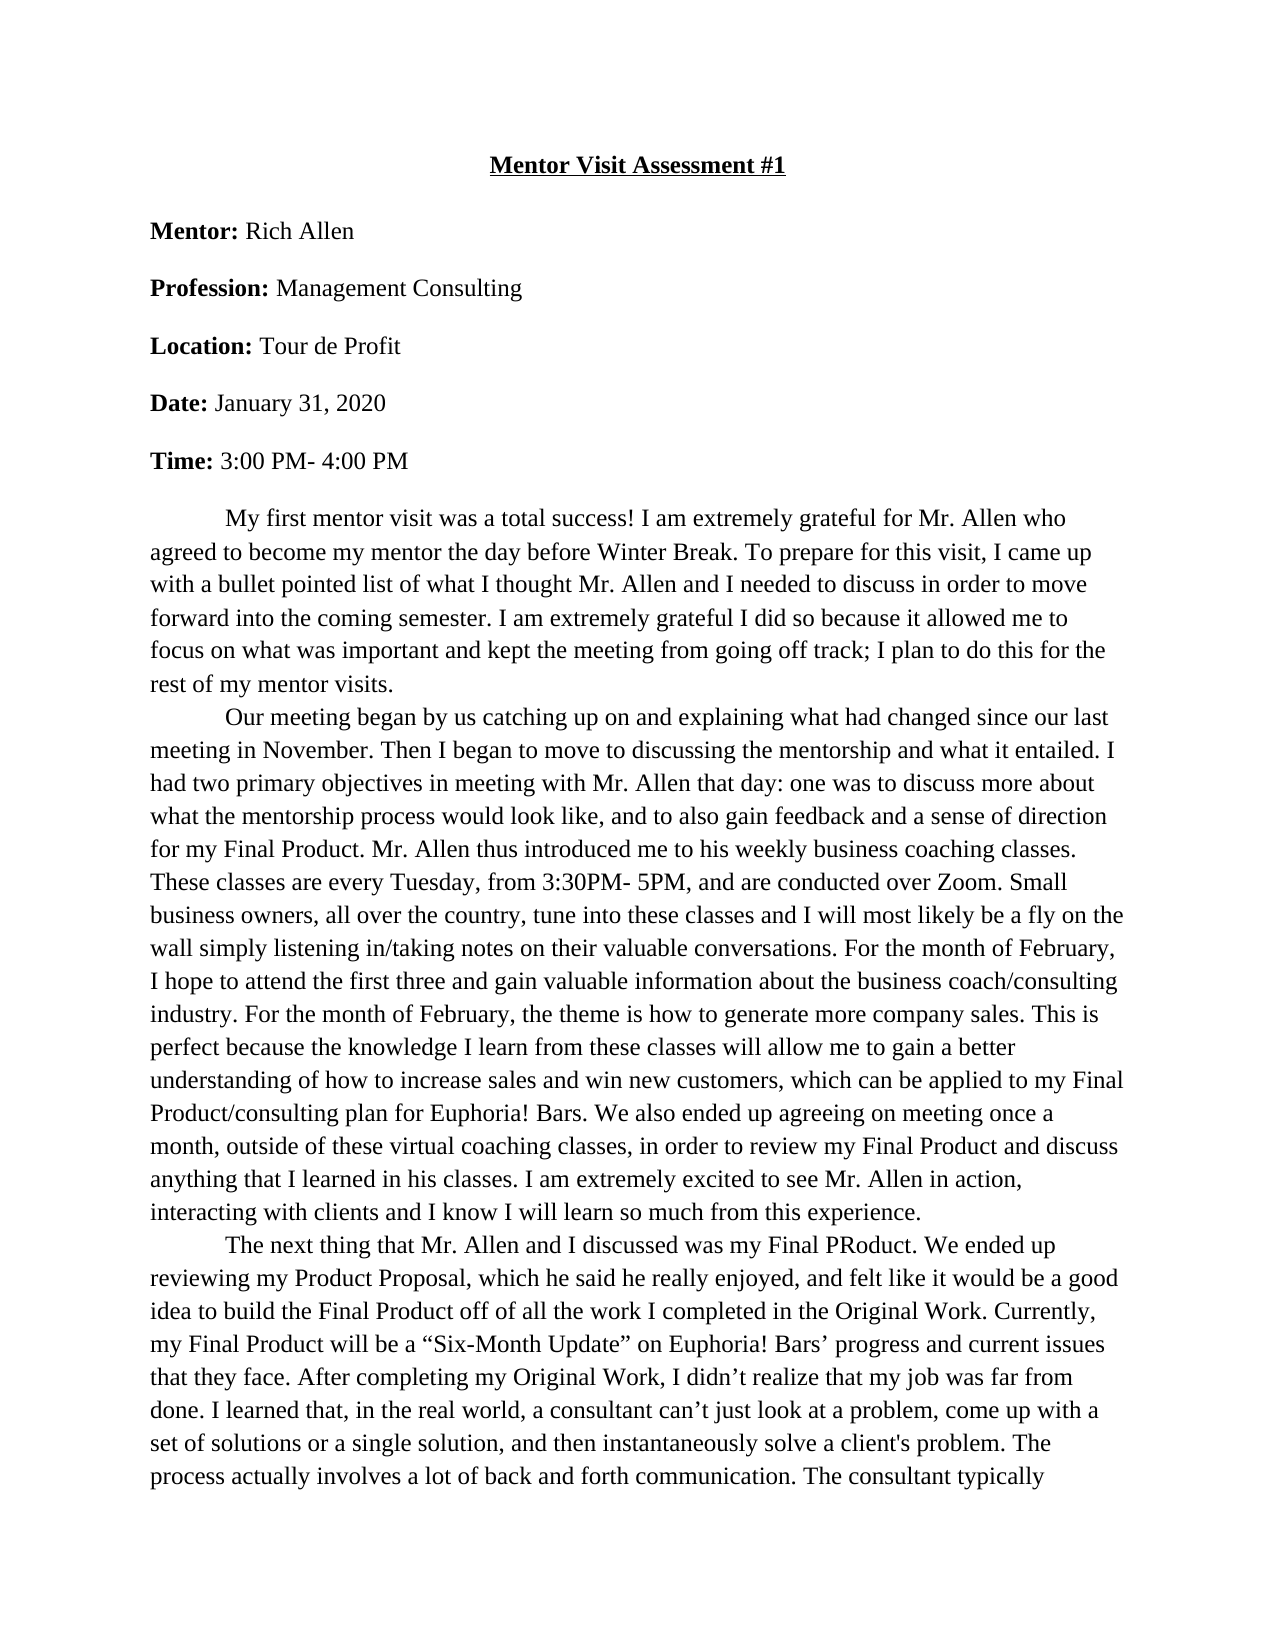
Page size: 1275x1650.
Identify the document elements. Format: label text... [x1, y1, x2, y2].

text Mentor Visit Assessment #1 [150, 150, 1125, 179]
text My first mentor visit was a total success! I am extremely grateful for Mr. Allen who agreed to become my mentor the day before Winter Break. To prepare for this visit, I came up with a bullet pointed list of what I thought Mr. Allen and I needed to discuss in order to move forward into the coming semester. I am extremely grateful I did so because it allowed me to focus on what was important and kept the meeting from going off track; I plan to do this for the rest of my mentor visits. [150, 503, 1125, 697]
text Date: January 31, 2020 [150, 388, 1125, 417]
text Profession: Management Consulting [150, 273, 1125, 302]
text The next thing that Mr. Allen and I discussed was my Final PRoduct. We ended up reviewing my Product Proposal, which he said he really enjoyed, and felt like it would be a good idea to build the Final Product off of all the work I completed in the Original Work. Currently, my Final Product will be a “Six-Month Update” on Euphoria! Bars’ progress and current issues that they face. After completing my Original Work, I didn’t realize that my job was far from done. I learned that, in the real world, a consultant can’t just look at a problem, come up with a set of solutions or a single solution, and then instantaneously solve a client's problem. The process actually involves a lot of back and forth communication. The consultant typically [150, 1230, 1125, 1490]
text Location: Tour de Profit [150, 331, 1125, 360]
text Our meeting began by us catching up on and explaining what had changed since our last meeting in November. Then I began to move to discussing the mentorship and what it entailed. I had two primary objectives in meeting with Mr. Allen that day: one was to discuss more about what the mentorship process would look like, and to also gain feedback and a sense of direction for my Final Product. Mr. Allen thus introduced me to his weekly business coaching classes. These classes are every Tuesday, from 3:30PM- 5PM, and are conducted over Zoom. Small business owners, all over the country, tune into these classes and I will most likely be a fly on the wall simply listening in/taking notes on their valuable conversations. For the month of February, I hope to attend the first three and gain valuable information about the business coach/consulting industry. For the month of February, the theme is how to generate more company sales. This is perfect because the knowledge I learn from these classes will allow me to gain a better understanding of how to increase sales and win new customers, which can be applied to my Final Product/consulting plan for Euphoria! Bars. We also ended up agreeing on meeting once a month, outside of these virtual coaching classes, in order to review my Final Product and discuss anything that I learned in his classes. I am extremely excited to see Mr. Allen in action, interacting with clients and I know I will learn so much from this experience. [150, 702, 1125, 1226]
text Mentor: Rich Allen [150, 216, 1125, 245]
text Time: 3:00 PM- 4:00 PM [150, 446, 1125, 475]
